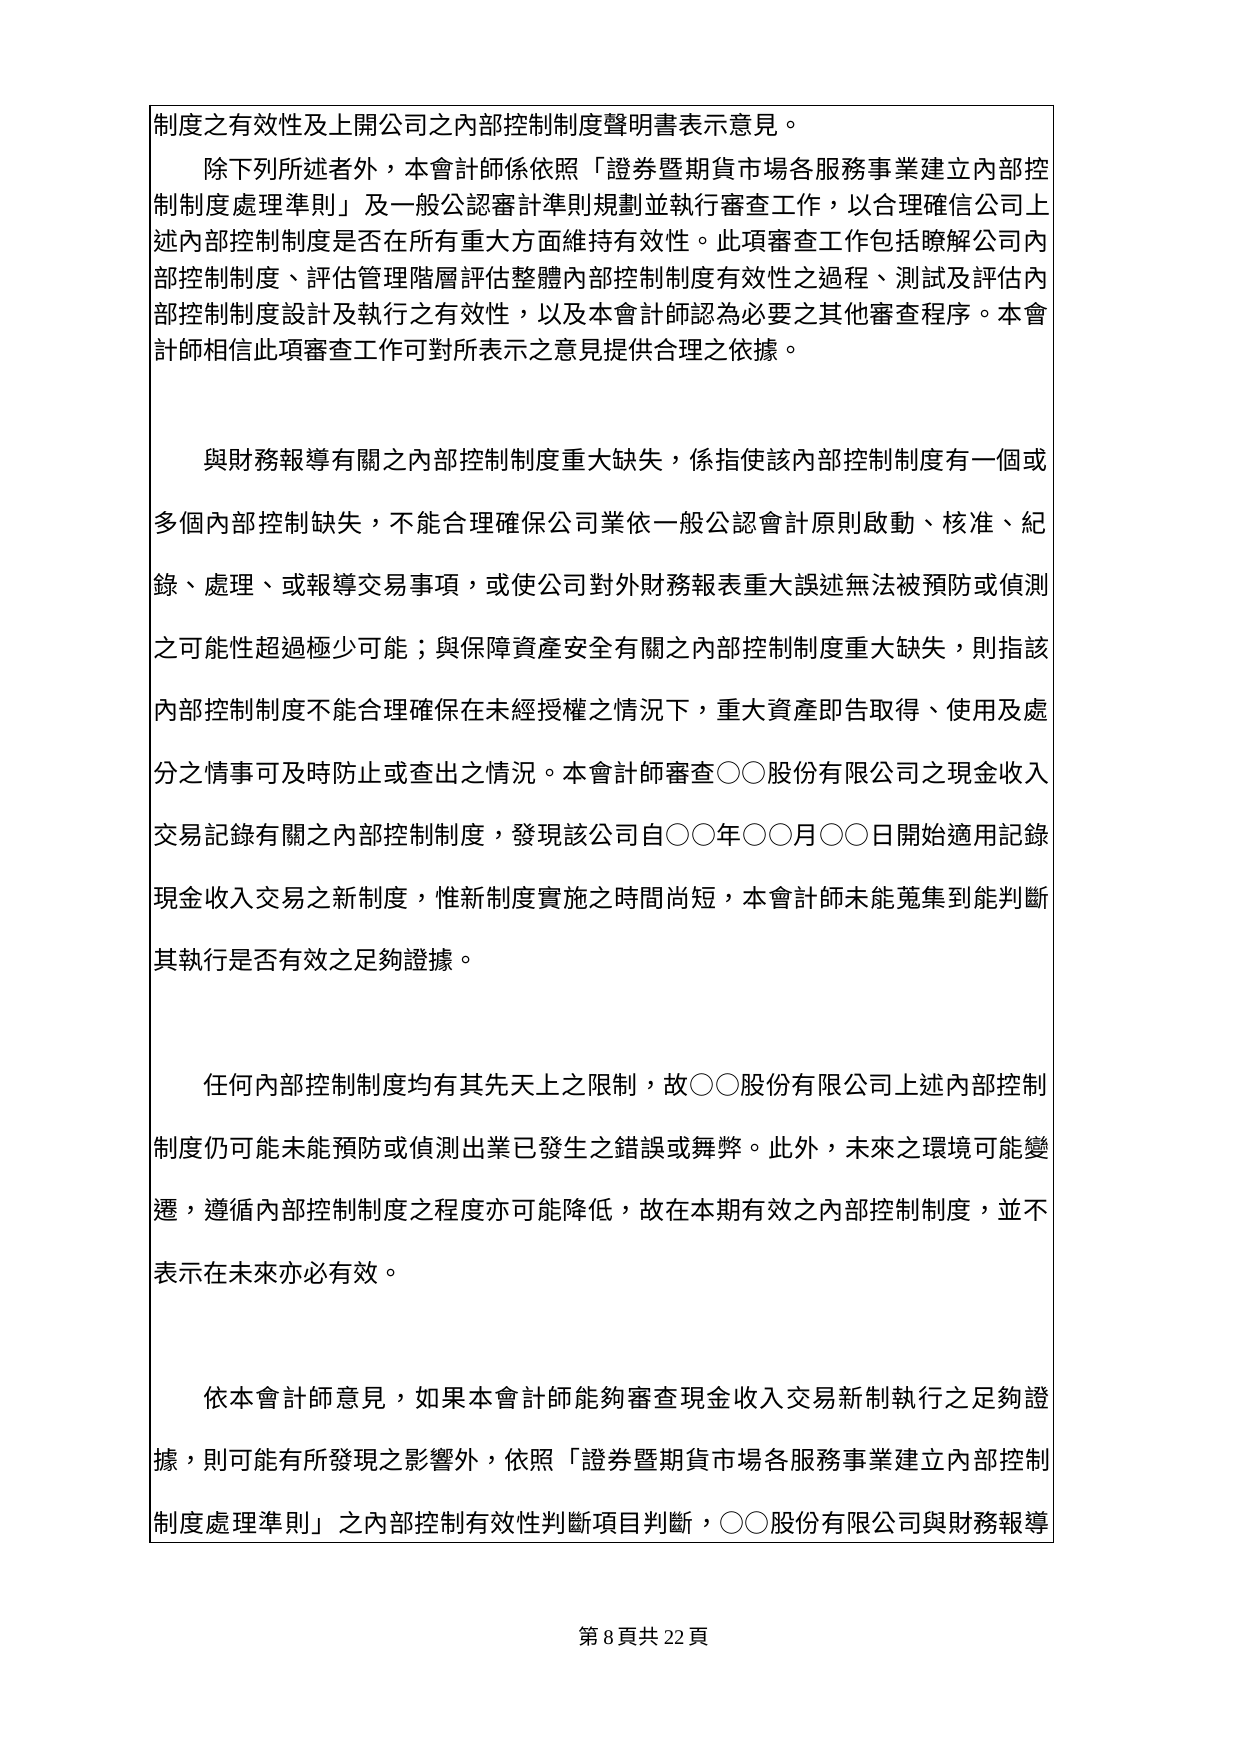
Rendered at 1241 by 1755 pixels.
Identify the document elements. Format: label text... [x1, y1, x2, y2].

table_header 內部控制制度審查報告 後附○○股份有限公司民國○○年○○月○○日謂經評估認為其與財務報導及保障資產安全有關之內部控制制度，於民國○○年○○月○○日註1係有效設計及執行之聲明書，業經本會計師審查竣事。維持有效之內部控制制度及評估其有效性係公司管理階層之責任，本會計師之責任則為根據審查結果對公司內部控制制度之有效性及上開公司之內部控制制度聲明書表示意見。 除下列所述者外，本會計師係依照「證券暨期貨市場各服務事業建立內部控制制度處理準則」及一般公認審計準則規劃並執行審查工作，以合理確信公司上述內部控制制度是否在所有重大方面維持有效性。此項審查工作包括瞭解公司內部控制制度、評估管理階層評估整體內部控制制度有效性之過程、測試及評估內部控制制度設計及執行之有效性，以及本會計師認為必要之其他審查程序。本會計師相信此項審查工作可對所表示之意見提供合理之依據。 與財務報導有關之內部控制制度重大缺失，係指使該內部控制制度有一個或多個內部控制缺失，不能合理確保公司業依一般公認會計原則啟動、核准、紀錄、處理、或報導交易事項，或使公司對外財務報表重大誤述無法被預防或偵測之可能性超過極少可能；與保障資產安全有關之內部控制制度重大缺失，則指該內部控制制度不能合理確保在未經授權之情況下，重大資產即告取得、使用及處分之情事可及時防止或查出之情況。本會計師審查○○股份有限公司之現金收入交易記錄有關之內部控制制度，發現該公司自○○年○○月○○日開始適用記錄現金收入交易之新制度，惟新制度實施之時間尚短，本會計師未能蒐集到能判斷其執行是否有效之足夠證據。 任何內部控制制度均有其先天上之限制，故○○股份有限公司上述內部控制制度仍可能未能預防或偵測出業已發生之錯誤或舞弊。此外，未來之環境可能變遷，遵循內部控制制度之程度亦可能降低，故在本期有效之內部控制制度，並不表示在未來亦必有效。 依本會計師意見，如果本會計師能夠審查現金收入交易新制執行之足夠證據，則可能有所發現之影響外，依照「證券暨期貨市場各服務事業建立內部控制制度處理準則」之內部控制有效性判斷項目判斷，○○股份有限公司與財務報導及保障資產安全有關之內部控制制度，於民國○○年○○月○○日註1之設計及執行，在所有重大方面可維持有效性，至其於民國○○年○○月○○日所出具謂經評估認為其上述與財務報導及保障資產安全有關之內部控制制度係有效設計及執行之聲明書，在所有重大方面則係屬允當。 ○○會計師事務所 會計師 ○ ○ ○(簽名及蓋章) 會計師 ○ ○ ○(簽名及蓋章) 中華民國○○年○○月○○日 [151, 106, 1053, 1542]
